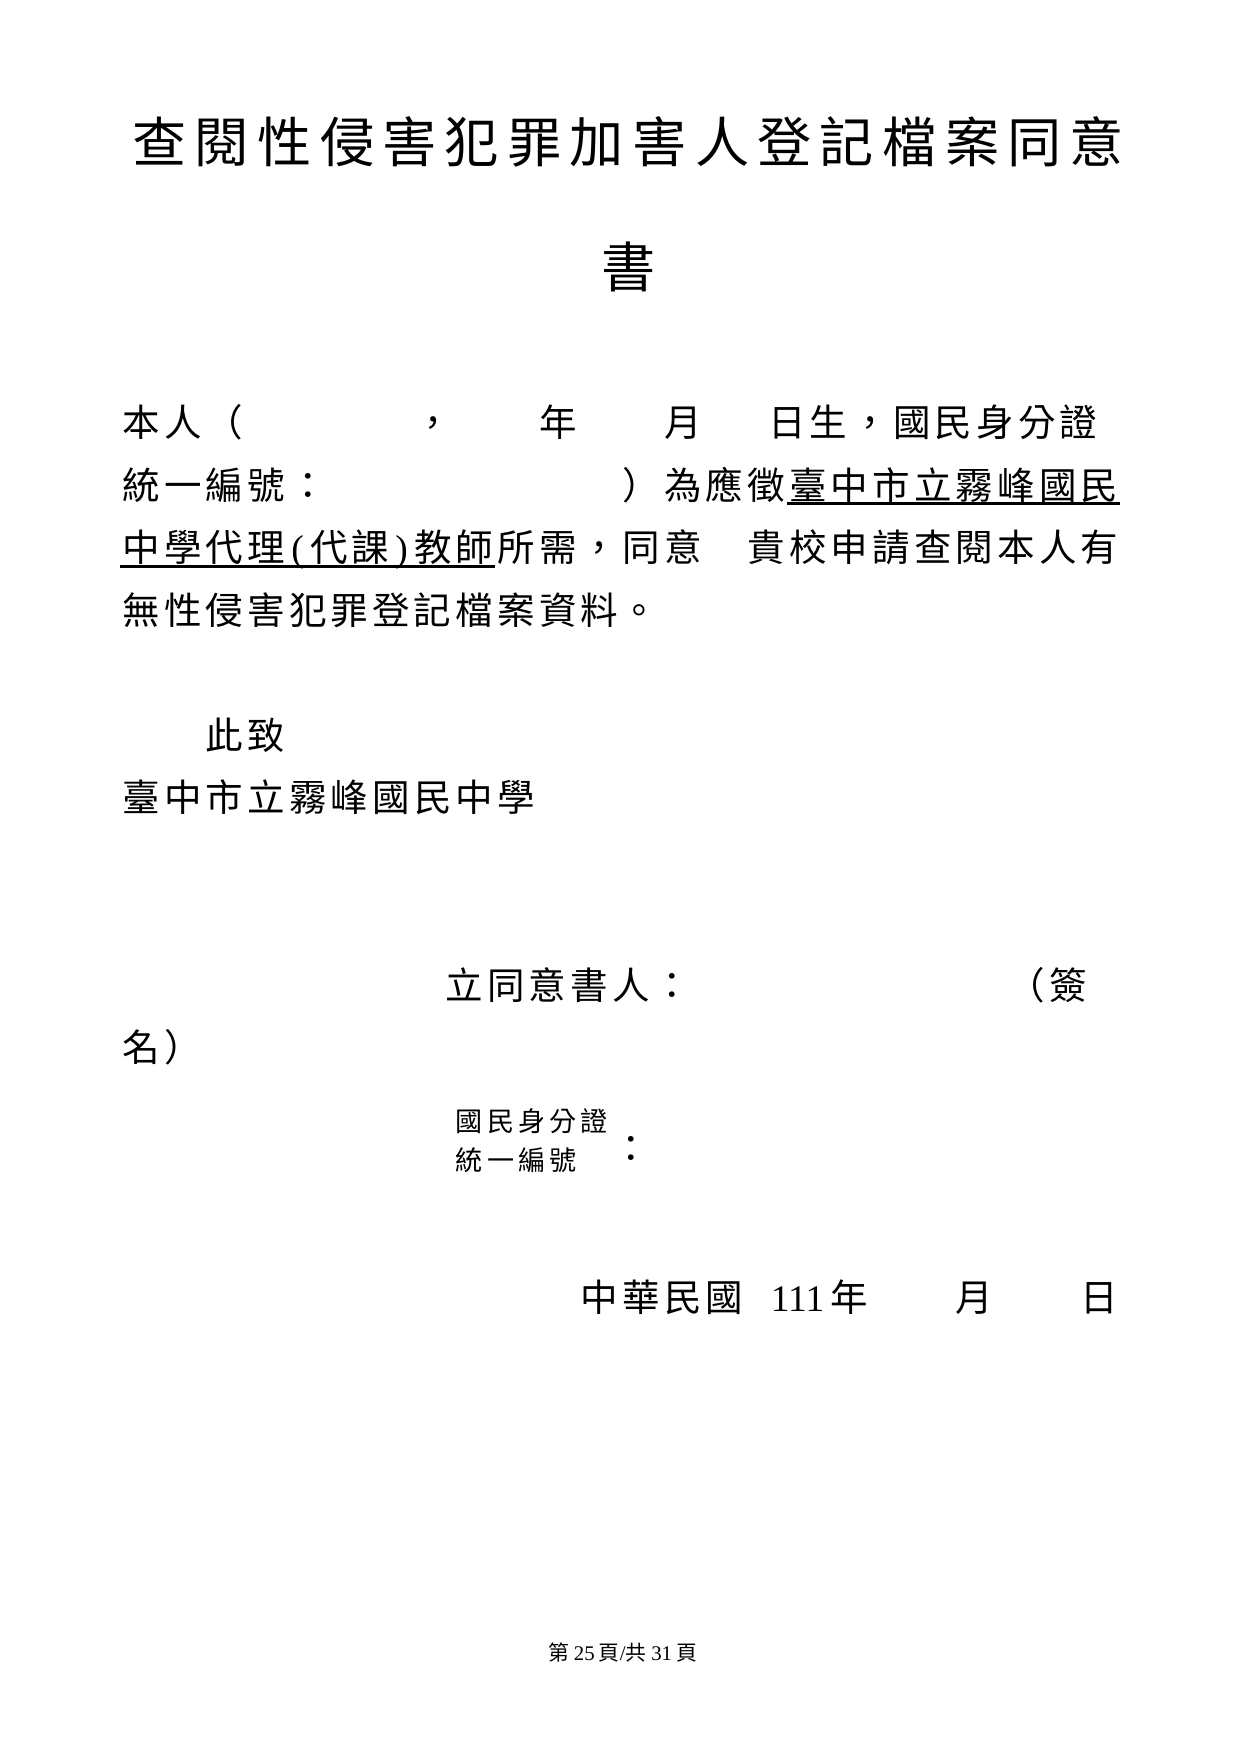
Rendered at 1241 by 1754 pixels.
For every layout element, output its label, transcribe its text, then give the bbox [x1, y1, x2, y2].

text 臺中市立霧峰國民中學 [120, 754, 1120, 816]
text 立同意書人： （簽名） [120, 941, 1120, 1066]
text 本人（ ， 年 月 日生，國民身分證統一編號： ）為應徵臺中市立霧峰國民中學代理(代課)教師所需，同意 貴校申請查閱本人有無性侵害犯罪登記檔案資料。 [120, 379, 1120, 629]
text 此致 [120, 691, 1120, 754]
text 中華民國 111年 月 日 [120, 1254, 1120, 1316]
text 國民身分證統一編號： [120, 1066, 1120, 1191]
text 查閱性侵害犯罪加害人登記檔案同意書 [120, 66, 1136, 316]
